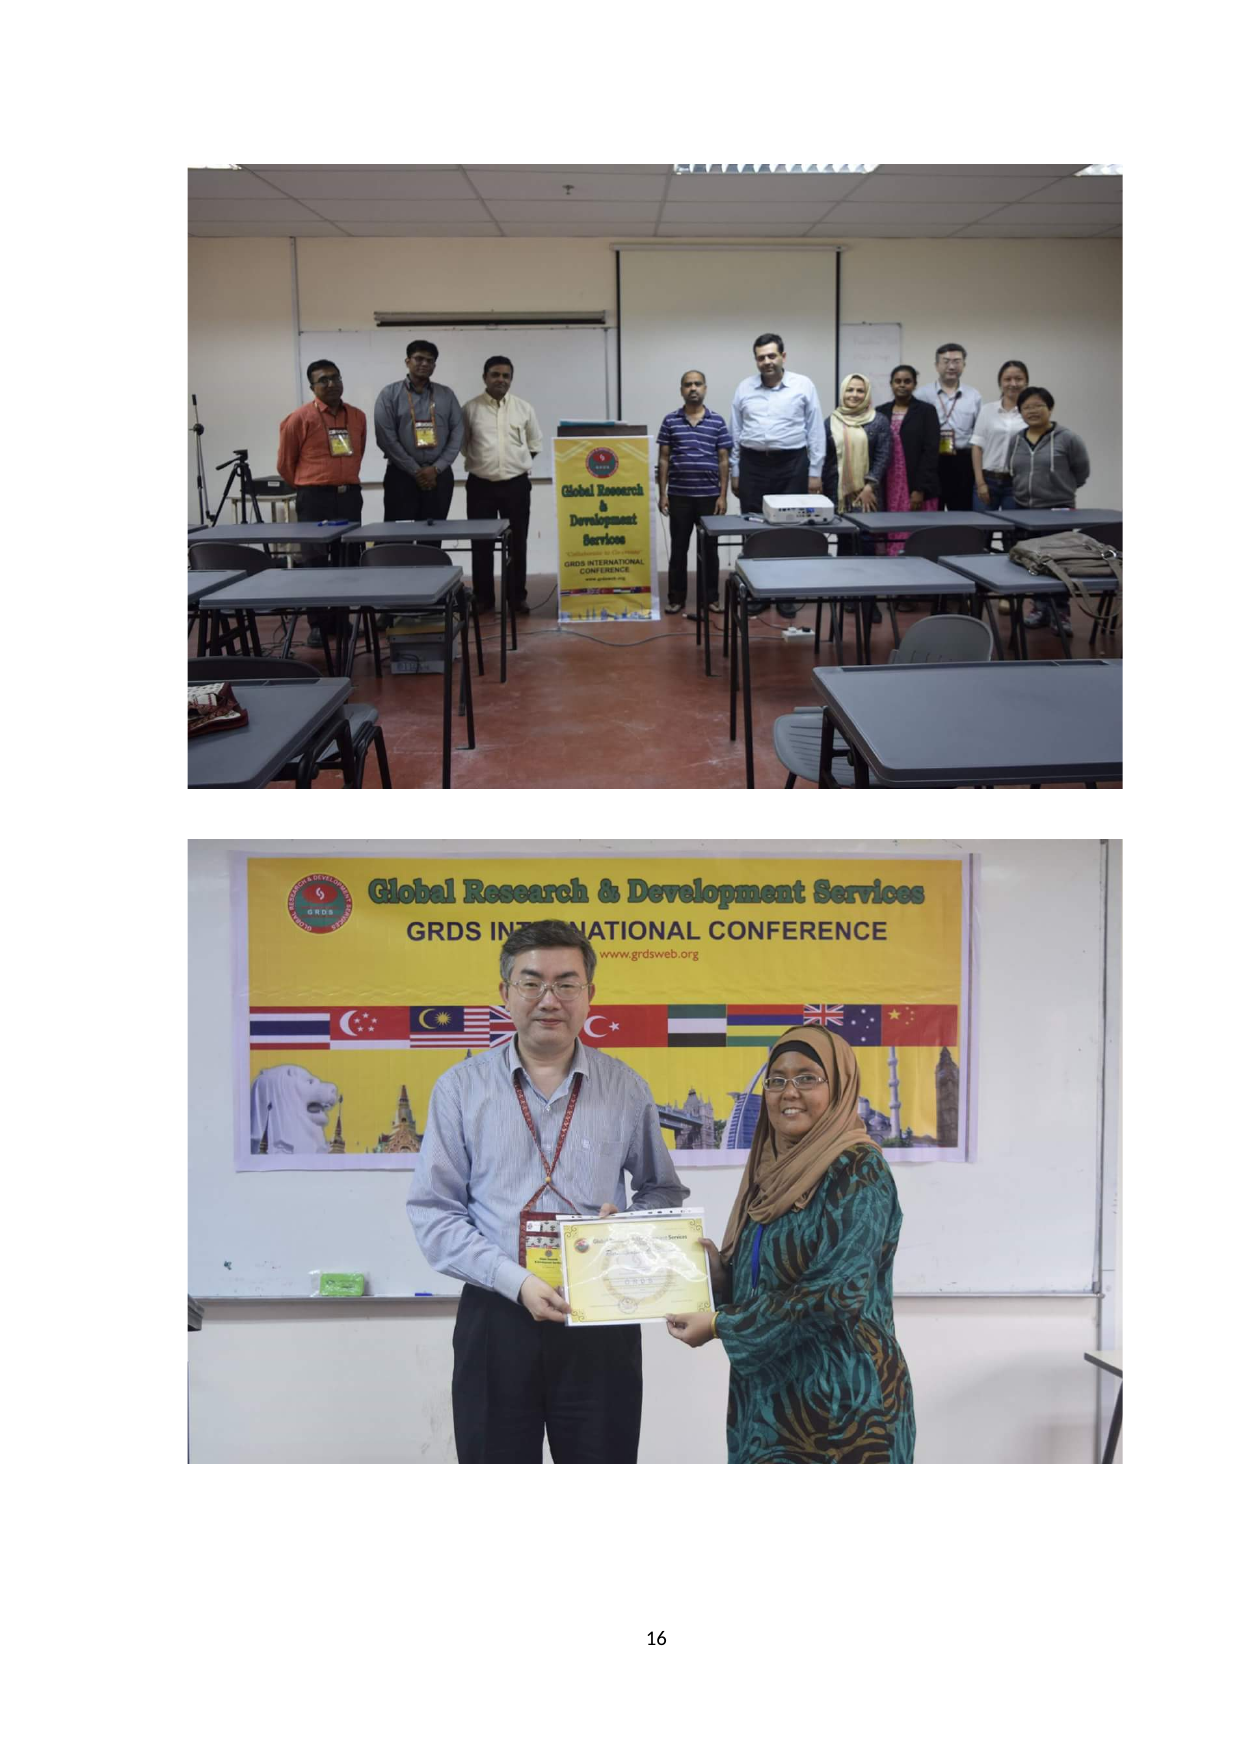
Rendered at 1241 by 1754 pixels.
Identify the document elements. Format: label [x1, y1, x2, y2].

picture [187, 164, 1123, 789]
picture [187, 839, 1123, 1464]
